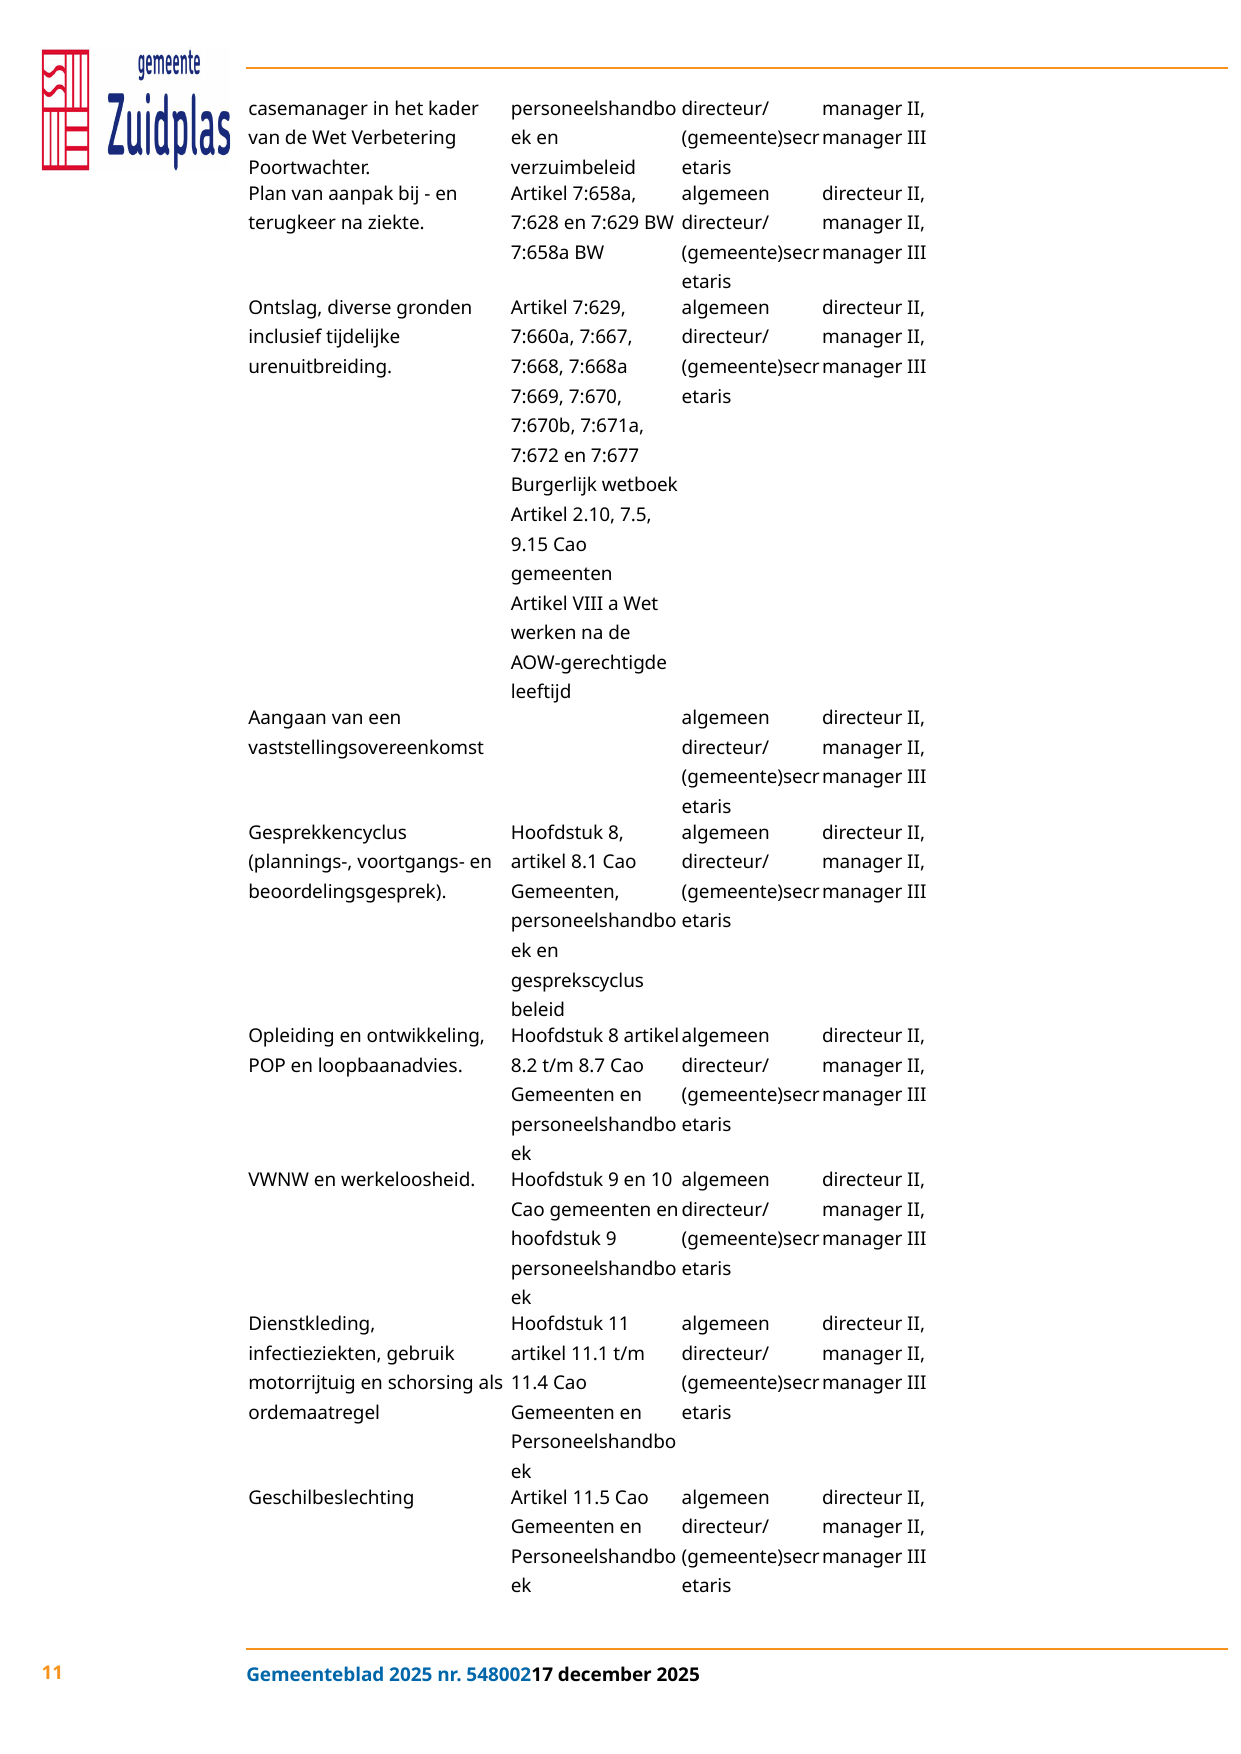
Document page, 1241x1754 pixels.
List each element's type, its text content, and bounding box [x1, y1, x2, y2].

table_cell algemeen directeur/ (gemeente)secretaris [681, 180, 822, 294]
table_cell Artikel 11.5 Cao Gemeenten en Personeelshandboek [511, 1484, 681, 1598]
table_cell [962, 1022, 1152, 1166]
table_cell directeur II, manager II, manager III [822, 1484, 962, 1598]
picture [41, 47, 231, 172]
table_cell directeur II, manager II, manager III [822, 819, 962, 1022]
table_cell manager II, manager III [822, 95, 962, 180]
table_cell Geschilbeslechting [248, 1484, 511, 1598]
table_cell directeur/ (gemeente)secretaris [681, 95, 822, 180]
table_cell algemeen directeur/ (gemeente)secretaris [681, 705, 822, 819]
table_cell personeelshandboek en verzuimbeleid [511, 95, 681, 180]
table_cell algemeen directeur/ (gemeente)secretaris [681, 1166, 822, 1310]
table_cell Hoofdstuk 8, artikel 8.1 Cao Gemeenten, personeelshandboek en gesprekscyclus beleid [511, 819, 681, 1022]
table_cell algemeen directeur/ (gemeente)secretaris [681, 819, 822, 1022]
table_cell [962, 1310, 1152, 1484]
table_cell Opleiding en ontwikkeling, POP en loopbaanadvies. [248, 1022, 511, 1166]
table_cell Dienstkleding, infectieziekten, gebruik motorrijtuig en schorsing als ordemaatregel [248, 1310, 511, 1484]
table_cell Plan van aanpak bij - en terugkeer na ziekte. [248, 180, 511, 294]
table_cell Ontslag, diverse gronden inclusief tijdelijke urenuitbreiding. [248, 294, 511, 704]
table_cell Aangaan van een vaststellingsovereenkomst [248, 705, 511, 819]
table_cell directeur II, manager II, manager III [822, 1310, 962, 1484]
table_cell Hoofdstuk 8 artikel 8.2 t/m 8.7 Cao Gemeenten en personeelshandboek [511, 1022, 681, 1166]
table_cell algemeen directeur/ (gemeente)secretaris [681, 1484, 822, 1598]
table_cell directeur II, manager II, manager III [822, 294, 962, 704]
table_cell [962, 1484, 1152, 1598]
table_cell algemeen directeur/ (gemeente)secretaris [681, 1022, 822, 1166]
table_cell Hoofdstuk 9 en 10 Cao gemeenten en hoofdstuk 9 personeelshandboek [511, 1166, 681, 1310]
table_cell directeur II, manager II, manager III [822, 1022, 962, 1166]
table_cell algemeen directeur/ (gemeente)secretaris [681, 294, 822, 704]
table_cell casemanager in het kader van de Wet Verbetering Poortwachter. [248, 95, 511, 180]
table_cell Artikel 7:658a, 7:628 en 7:629 BW 7:658a BW [511, 180, 681, 294]
table_cell directeur II, manager II, manager III [822, 180, 962, 294]
table_cell Hoofdstuk 11 artikel 11.1 t/m 11.4 Cao Gemeenten en Personeelshandboek [511, 1310, 681, 1484]
table_cell [962, 294, 1152, 704]
table_cell [962, 180, 1152, 294]
table_cell [511, 705, 681, 819]
table_cell Gesprekkencyclus (plannings-, voortgangs- en beoordelingsgesprek). [248, 819, 511, 1022]
table_cell [962, 95, 1152, 180]
table_cell [962, 1166, 1152, 1310]
table_cell VWNW en werkeloosheid. [248, 1166, 511, 1310]
table_cell [962, 705, 1152, 819]
table_cell directeur II, manager II, manager III [822, 705, 962, 819]
table_cell algemeen directeur/ (gemeente)secretaris [681, 1310, 822, 1484]
table_cell Artikel 7:629, 7:660a, 7:667, 7:668, 7:668a 7:669, 7:670, 7:670b, 7:671a, 7:672 en 7:677 Burgerlijk wetboek Artikel 2.10, 7.5, 9.15 Cao gemeenten Artikel VIII a Wet werken na de AOW-gerechtigde leeftijd [511, 294, 681, 704]
table_cell directeur II, manager II, manager III [822, 1166, 962, 1310]
table_cell [962, 819, 1152, 1022]
